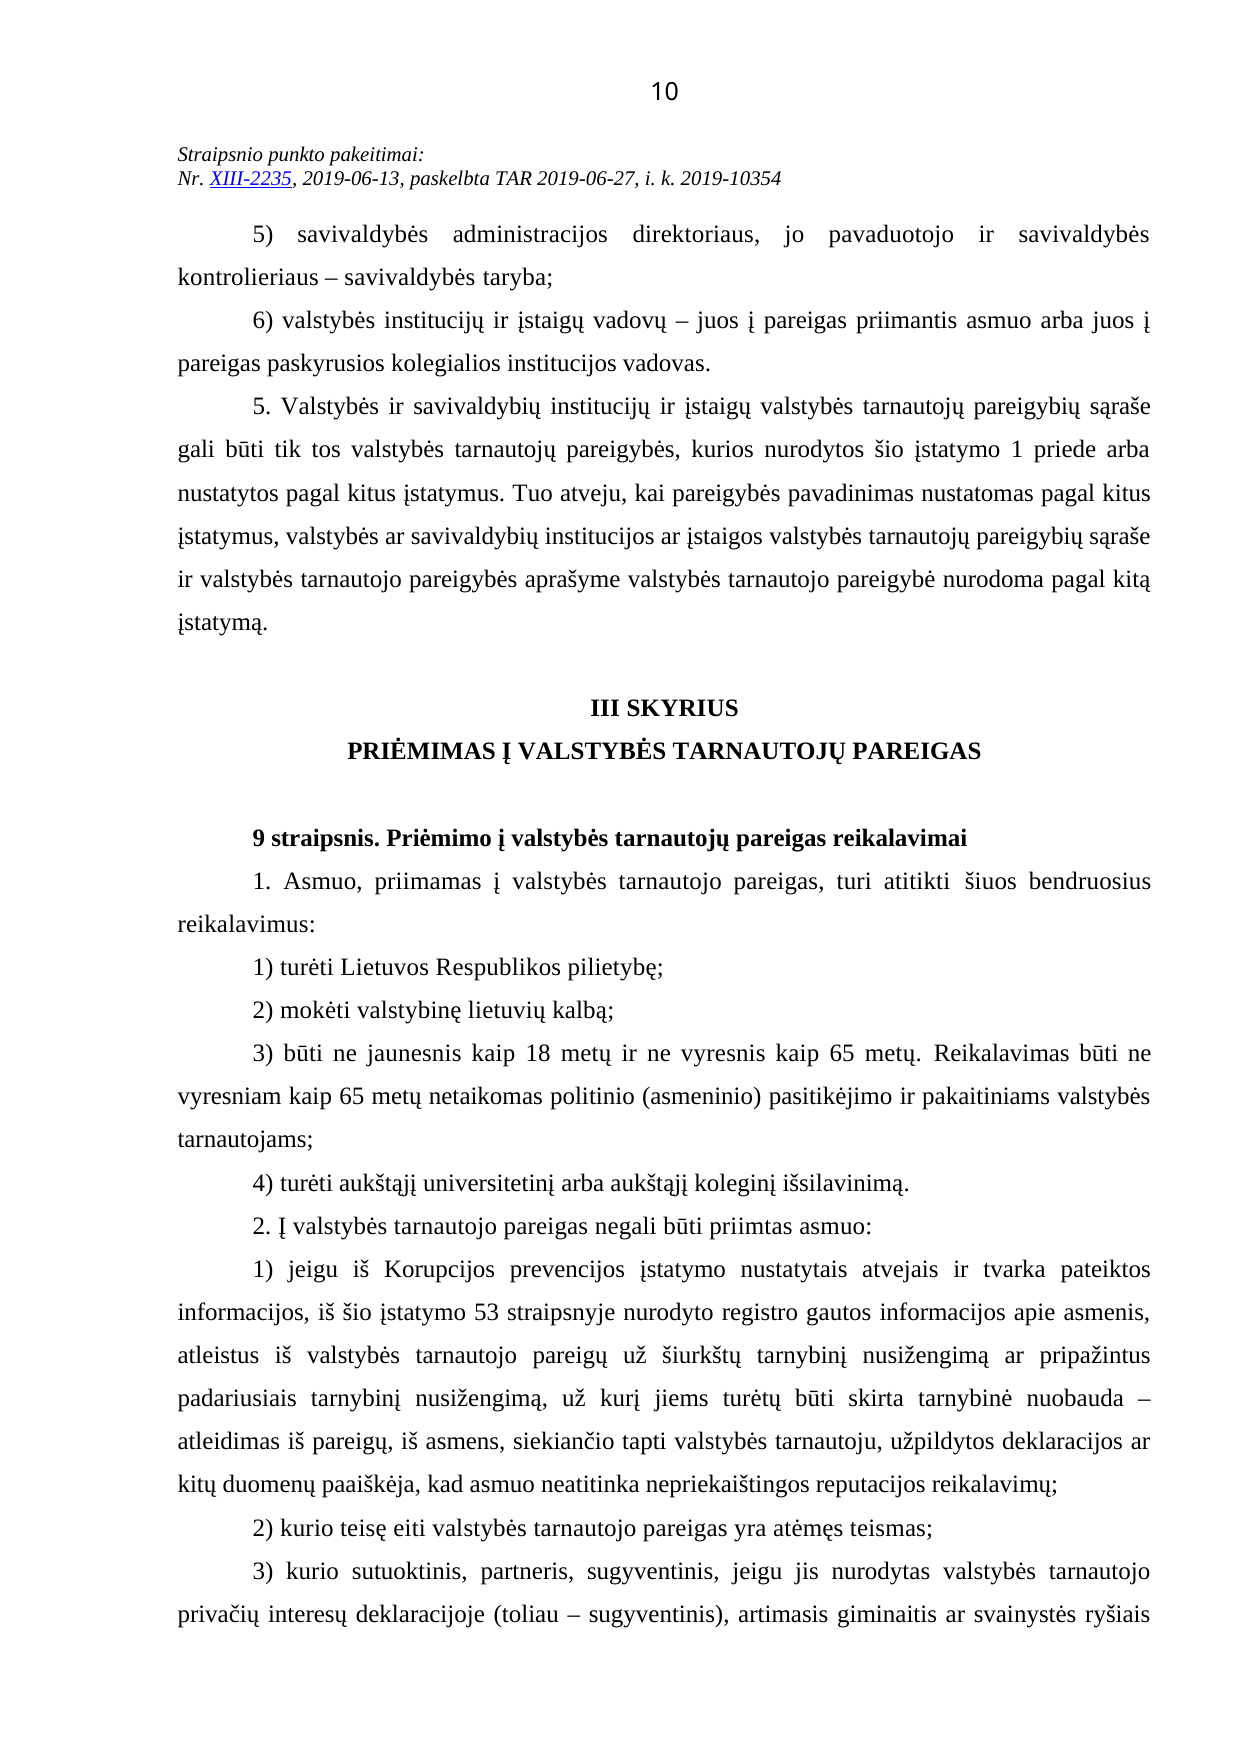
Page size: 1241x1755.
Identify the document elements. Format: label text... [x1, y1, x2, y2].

text III SKYRIUS [177, 693, 1152, 722]
text 9 straipsnis. Priėmimo į valstybės tarnautojų pareigas reikalavimai [177, 823, 1152, 851]
text 1. Asmuo, priimamas į valstybės tarnautojo pareigas, turi atitikti šiuos bendruosius reikalavimus: [177, 866, 1152, 938]
text Straipsnio punkto pakeitimai: [177, 142, 1152, 166]
text 1) turėti Lietuvos Respublikos pilietybę; [177, 952, 1152, 981]
text 3) būti ne jaunesnis kaip 18 metų ir ne vyresnis kaip 65 metų. Reikalavimas būti ne vyresniam kaip 65 metų netaikomas politinio (asmeninio) pasitikėjimo ir pakaitiniams valstybės tarnautojams; [177, 1038, 1152, 1153]
text PRIĖMIMAS Į VALSTYBĖS TARNAUTOJŲ PAREIGAS [177, 736, 1152, 765]
text 2. Į valstybės tarnautojo pareigas negali būti priimtas asmuo: [177, 1211, 1152, 1239]
text 5. Valstybės ir savivaldybių institucijų ir įstaigų valstybės tarnautojų pareigybių sąraše gali būti tik tos valstybės tarnautojų pareigybės, kurios nurodytos šio įstatymo 1 priede arba nustatytos pagal kitus įstatymus. Tuo atveju, kai pareigybės pavadinimas nustatomas pagal kitus įstatymus, valstybės ar savivaldybių institucijos ar įstaigos valstybės tarnautojų pareigybių sąraše ir valstybės tarnautojo pareigybės aprašyme valstybės tarnautojo pareigybė nurodoma pagal kitą įstatymą. [177, 391, 1152, 636]
text 6) valstybės institucijų ir įstaigų vadovų – juos į pareigas priimantis asmuo arba juos į pareigas paskyrusios kolegialios institucijos vadovas. [177, 305, 1152, 377]
text 4) turėti aukštąjį universitetinį arba aukštąjį koleginį išsilavinimą. [177, 1168, 1152, 1196]
text 2) kurio teisę eiti valstybės tarnautojo pareigas yra atėmęs teismas; [177, 1513, 1152, 1541]
text 1) jeigu iš Korupcijos prevencijos įstatymo nustatytais atvejais ir tvarka pateiktos informacijos, iš šio įstatymo 53 straipsnyje nurodyto registro gautos informacijos apie asmenis, atleistus iš valstybės tarnautojo pareigų už šiurkštų tarnybinį nusižengimą ar pripažintus padariusiais tarnybinį nusižengimą, už kurį jiems turėtų būti skirta tarnybinė nuobauda – atleidimas iš pareigų, iš asmens, siekiančio tapti valstybės tarnautoju, užpildytos deklaracijos ar kitų duomenų paaiškėja, kad asmuo neatitinka nepriekaištingos reputacijos reikalavimų; [177, 1254, 1152, 1498]
text Nr. XIII-2235, 2019-06-13, paskelbta TAR 2019-06-27, i. k. 2019-10354 [177, 166, 1152, 190]
text 2) mokėti valstybinę lietuvių kalbą; [177, 995, 1152, 1024]
text 5) savivaldybės administracijos direktoriaus, jo pavaduotojo ir savivaldybės kontrolieriaus – savivaldybės taryba; [177, 219, 1152, 291]
text 3) kurio sutuoktinis, partneris, sugyventinis, jeigu jis nurodytas valstybės tarnautojo privačių interesų deklaracijoje (toliau – sugyventinis), artimasis giminaitis ar svainystės ryšiais [177, 1556, 1152, 1628]
